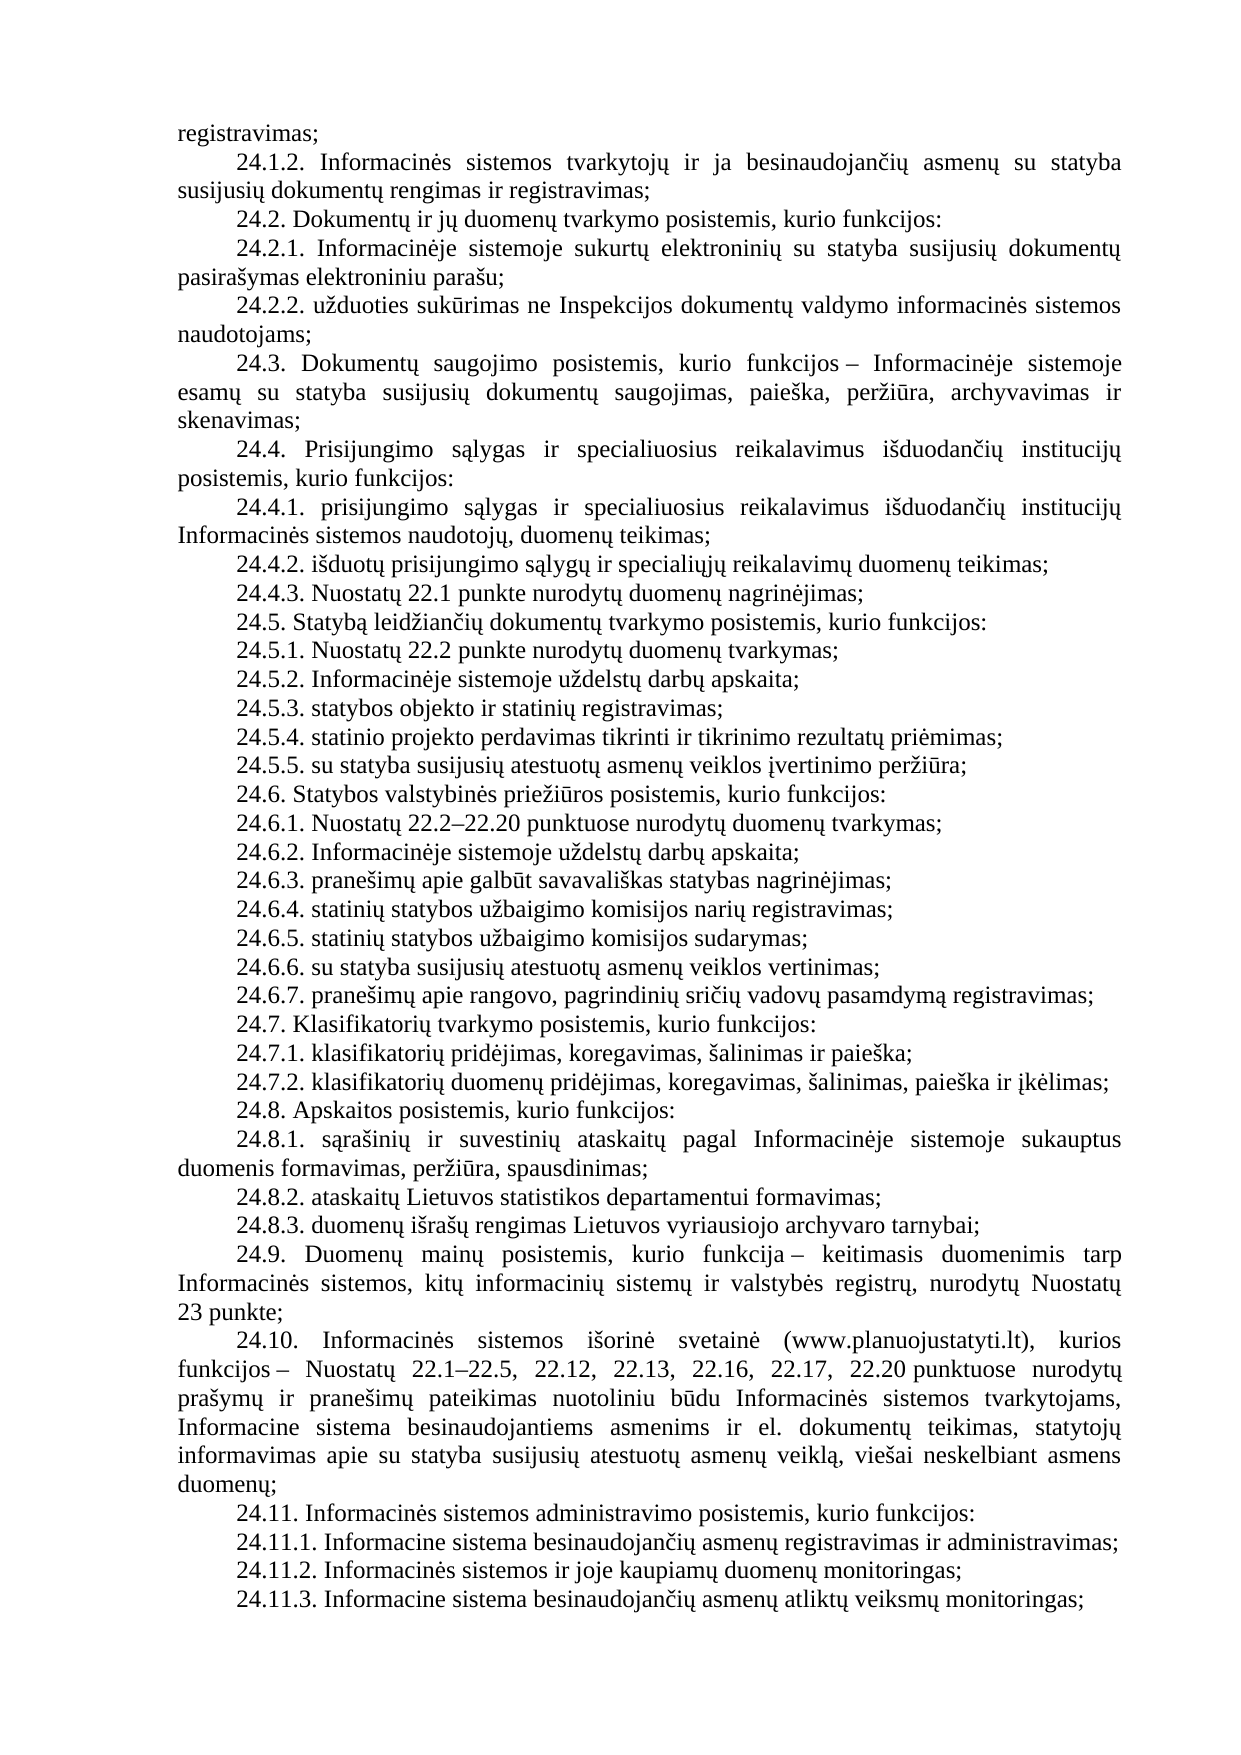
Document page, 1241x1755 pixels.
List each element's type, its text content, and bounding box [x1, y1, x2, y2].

text 24.11.2. Informacinės sistemos ir joje kaupiamų duomenų monitoringas; [177, 1556, 1122, 1584]
text 24.6.7. pranešimų apie rangovo, pagrindinių sričių vadovų pasamdymą registravimas; [177, 981, 1122, 1009]
text 24.5.5. su statyba susijusių atestuotų asmenų veiklos įvertinimo peržiūra; [177, 751, 1122, 779]
text 24.10. Informacinės sistemos išorinė svetainė (www.planuojustatyti.lt), kurios funkcijos – Nuostatų 22.1–22.5, 22.12, 22.13, 22.16, 22.17, 22.20 punktuose nurodytų prašymų ir pranešimų pateikimas nuotoliniu būdu Informacinės sistemos tvarkytojams, Informacine sistema besinaudojantiems asmenims ir el. dokumentų teikimas, statytojų informavimas apie su statyba susijusių atestuotų asmenų veiklą, viešai neskelbiant asmens duomenų; [177, 1326, 1122, 1498]
text 24.2. Dokumentų ir jų duomenų tvarkymo posistemis, kurio funkcijos: [177, 204, 1122, 233]
text 24.4.3. Nuostatų 22.1 punkte nurodytų duomenų nagrinėjimas; [177, 578, 1122, 607]
text 24.8.2. ataskaitų Lietuvos statistikos departamentui formavimas; [177, 1182, 1122, 1211]
text 24.5.1. Nuostatų 22.2 punkte nurodytų duomenų tvarkymas; [177, 636, 1122, 664]
text 24.6.3. pranešimų apie galbūt savavališkas statybas nagrinėjimas; [177, 866, 1122, 894]
text 24.7.2. klasifikatorių duomenų pridėjimas, koregavimas, šalinimas, paieška ir įkėlimas; [177, 1067, 1122, 1096]
text 24.6. Statybos valstybinės priežiūros posistemis, kurio funkcijos: [177, 779, 1122, 808]
text 24.5.2. Informacinėje sistemoje uždelstų darbų apskaita; [177, 664, 1122, 693]
text 24.4. Prisijungimo sąlygas ir specialiuosius reikalavimus išduodančių institucijų posistemis, kurio funkcijos: [177, 434, 1122, 492]
text 24.5.3. statybos objekto ir statinių registravimas; [177, 693, 1122, 722]
text 24.7. Klasifikatorių tvarkymo posistemis, kurio funkcijos: [177, 1009, 1122, 1038]
text 24.8.1. sąrašinių ir suvestinių ataskaitų pagal Informacinėje sistemoje sukauptus duomenis formavimas, peržiūra, spausdinimas; [177, 1124, 1122, 1182]
text 24.6.4. statinių statybos užbaigimo komisijos narių registravimas; [177, 894, 1122, 923]
text 24.8. Apskaitos posistemis, kurio funkcijos: [177, 1096, 1122, 1124]
text 24.9. Duomenų mainų posistemis, kurio funkcija – keitimasis duomenimis tarp Informacinės sistemos, kitų informacinių sistemų ir valstybės registrų, nurodytų Nuostatų 23 punkte; [177, 1239, 1122, 1326]
text 24.6.1. Nuostatų 22.2–22.20 punktuose nurodytų duomenų tvarkymas; [177, 808, 1122, 837]
text 24.11. Informacinės sistemos administravimo posistemis, kurio funkcijos: [177, 1498, 1122, 1527]
text 24.7.1. klasifikatorių pridėjimas, koregavimas, šalinimas ir paieška; [177, 1038, 1122, 1067]
text 24.1.2. Informacinės sistemos tvarkytojų ir ja besinaudojančių asmenų su statyba susijusių dokumentų rengimas ir registravimas; [177, 147, 1122, 204]
text 24.11.1. Informacine sistema besinaudojančių asmenų registravimas ir administravimas; [177, 1527, 1122, 1556]
text registravimas; [177, 118, 1122, 147]
text 24.11.3. Informacine sistema besinaudojančių asmenų atliktų veiksmų monitoringas; [177, 1584, 1122, 1613]
text 24.4.1. prisijungimo sąlygas ir specialiuosius reikalavimus išduodančių institucijų Informacinės sistemos naudotojų, duomenų teikimas; [177, 492, 1122, 549]
text 24.3. Dokumentų saugojimo posistemis, kurio funkcijos – Informacinėje sistemoje esamų su statyba susijusių dokumentų saugojimas, paieška, peržiūra, archyvavimas ir skenavimas; [177, 348, 1122, 434]
text 24.4.2. išduotų prisijungimo sąlygų ir specialiųjų reikalavimų duomenų teikimas; [177, 549, 1122, 578]
text 24.2.2. užduoties sukūrimas ne Inspekcijos dokumentų valdymo informacinės sistemos naudotojams; [177, 291, 1122, 348]
text 24.5. Statybą leidžiančių dokumentų tvarkymo posistemis, kurio funkcijos: [177, 607, 1122, 636]
text 24.5.4. statinio projekto perdavimas tikrinti ir tikrinimo rezultatų priėmimas; [177, 722, 1122, 751]
text 24.2.1. Informacinėje sistemoje sukurtų elektroninių su statyba susijusių dokumentų pasirašymas elektroniniu parašu; [177, 233, 1122, 291]
text 24.6.2. Informacinėje sistemoje uždelstų darbų apskaita; [177, 837, 1122, 866]
text 24.8.3. duomenų išrašų rengimas Lietuvos vyriausiojo archyvaro tarnybai; [177, 1211, 1122, 1239]
text 24.6.6. su statyba susijusių atestuotų asmenų veiklos vertinimas; [177, 952, 1122, 981]
text 24.6.5. statinių statybos užbaigimo komisijos sudarymas; [177, 923, 1122, 952]
